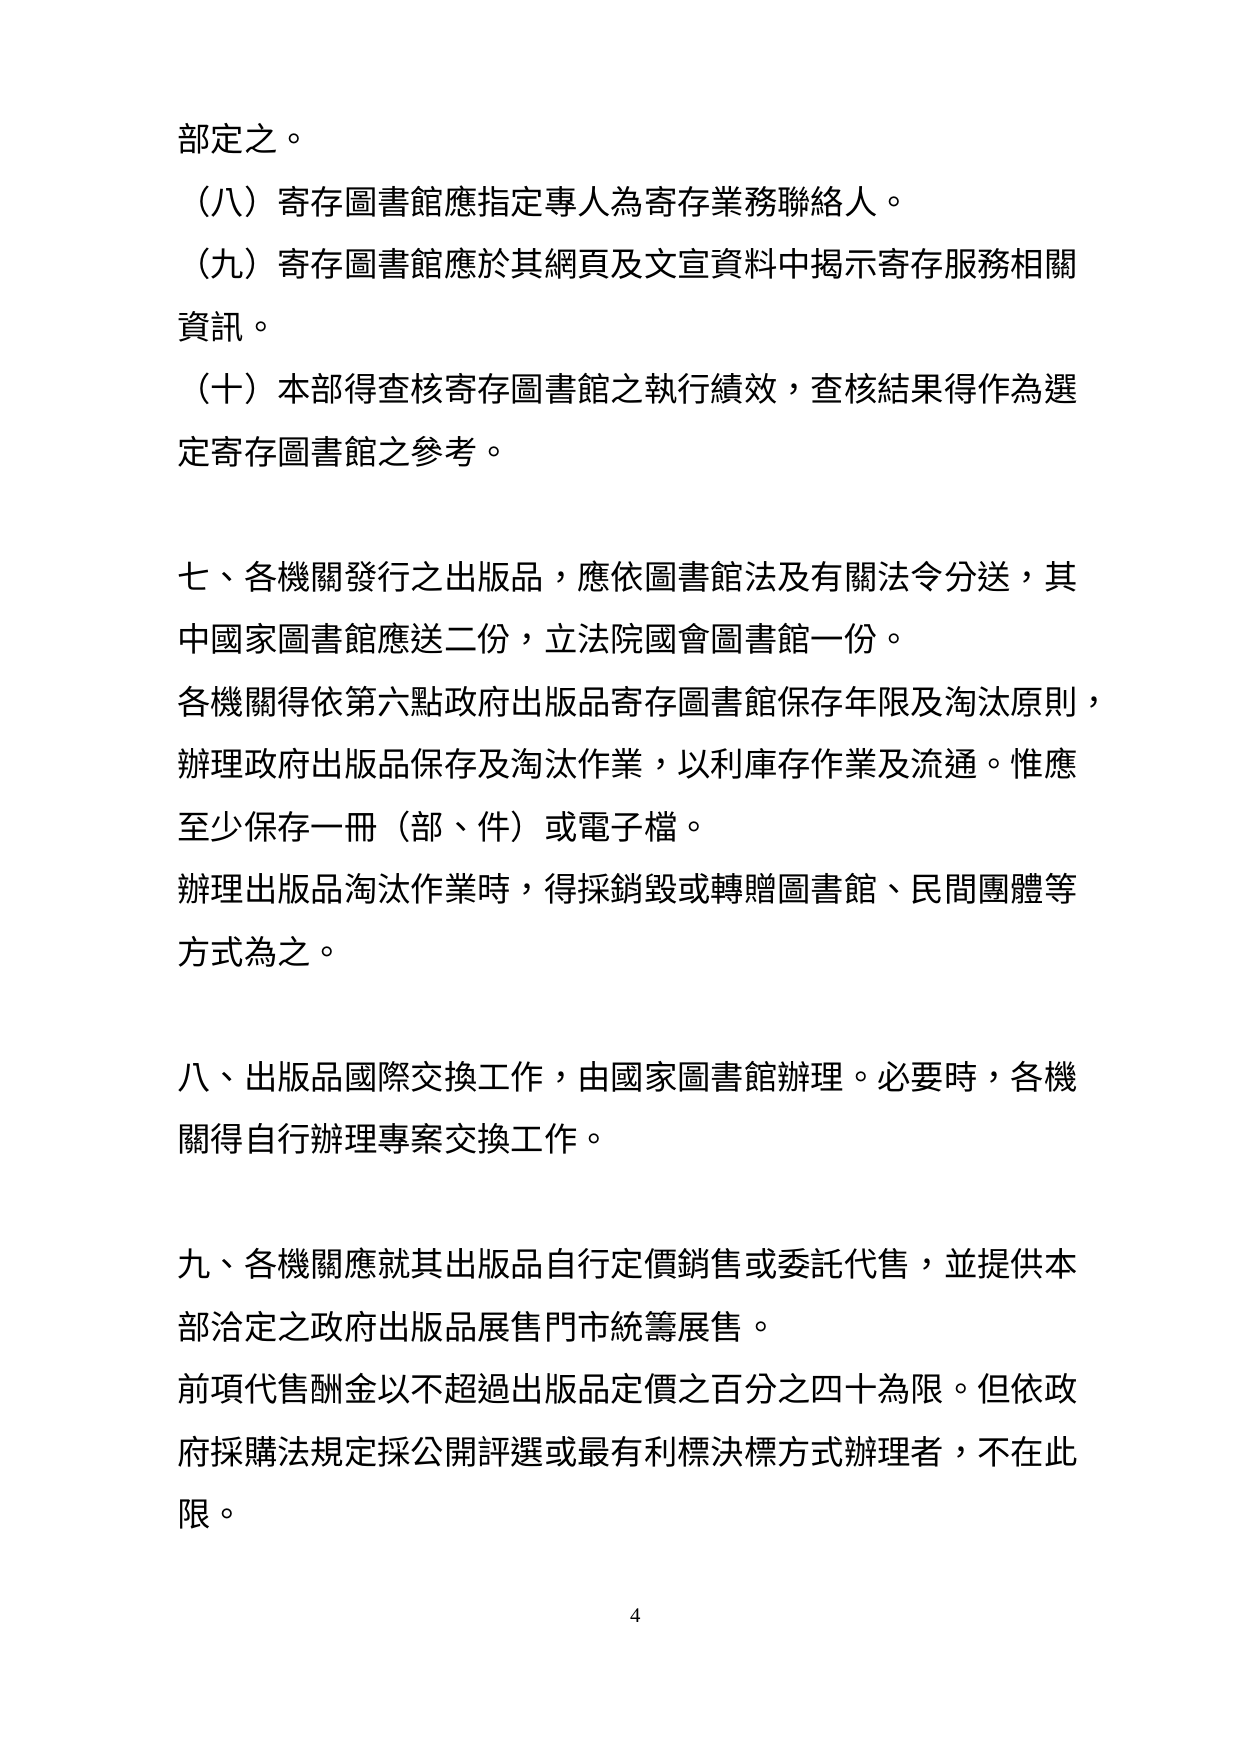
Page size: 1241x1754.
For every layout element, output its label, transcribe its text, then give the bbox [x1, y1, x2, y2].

text 辦理出版品淘汰作業時，得採銷毀或轉贈圖書館、民間團體等方式為之。 [177, 846, 1092, 971]
text 七、各機關發行之出版品，應依圖書館法及有關法令分送，其中國家圖書館應送二份，立法院國會圖書館一份。 [177, 533, 1092, 658]
text （十）本部得查核寄存圖書館之執行績效，查核結果得作為選定寄存圖書館之參考。 [177, 346, 1092, 471]
text （九）寄存圖書館應於其網頁及文宣資料中揭示寄存服務相關資訊。 [177, 221, 1092, 346]
text （八）寄存圖書館應指定專人為寄存業務聯絡人。 [177, 158, 1092, 221]
text 各機關得依第六點政府出版品寄存圖書館保存年限及淘汰原則，辦理政府出版品保存及淘汰作業，以利庫存作業及流通。惟應至少保存一冊（部、件）或電子檔。 [177, 658, 1092, 846]
text 九、各機關應就其出版品自行定價銷售或委託代售，並提供本部洽定之政府出版品展售門市統籌展售。 前項代售酬金以不超過出版品定價之百分之四十為限。但依政府採購法規定採公開評選或最有利標決標方式辦理者，不在此限。 [177, 1221, 1092, 1533]
text 部定之。 [177, 96, 1092, 158]
text 八、出版品國際交換工作，由國家圖書館辦理。必要時，各機關得自行辦理專案交換工作。 [177, 1033, 1092, 1158]
